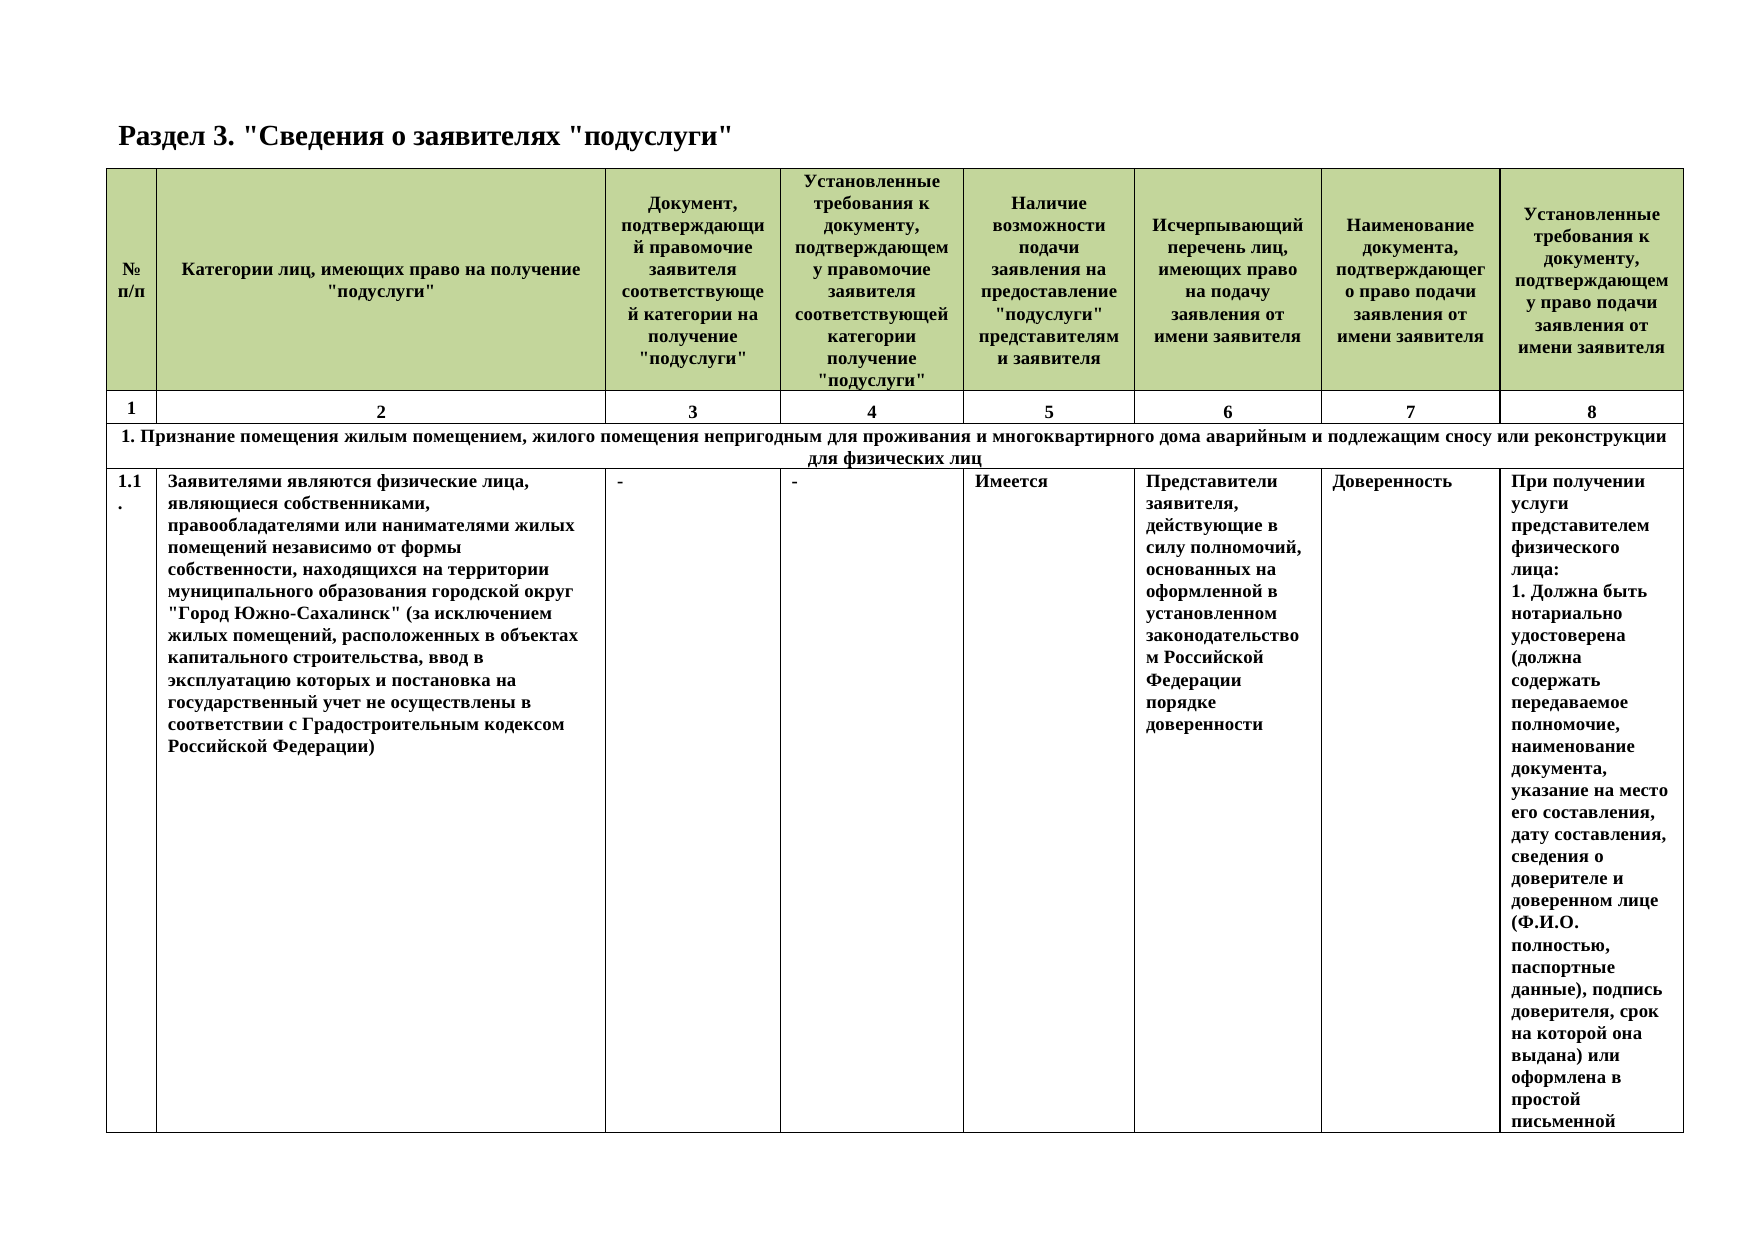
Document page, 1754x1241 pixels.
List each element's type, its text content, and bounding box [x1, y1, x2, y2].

table_cell 1. Признание помещения жилым помещением, жилого помещения непригодным для проживания и многоквартирного дома аварийным и подлежащим сносу или реконструкции для физических лиц [107, 424, 1683, 468]
table_cell 5 [964, 391, 1134, 423]
table_header Установленные требования к документу, подтверждающему право подачи заявления от имени заявителя [1501, 169, 1683, 390]
text Раздел 3. "Сведения о заявителях "подуслуги" [118, 118, 1683, 152]
table_header Документ, подтверждающий правомочие заявителя соответствующей категории на получение "подуслуги" [606, 169, 780, 390]
table_cell 1 [107, 391, 156, 423]
table_cell 6 [1135, 391, 1321, 423]
table_cell 8 [1501, 391, 1683, 423]
table_cell 2 [157, 391, 605, 423]
table_cell Доверенность [1322, 469, 1499, 1132]
table_cell 7 [1322, 391, 1499, 423]
table_header Установленные требования к документу, подтверждающему правомочие заявителя соответствующей категории получение "подуслуги" [781, 169, 963, 390]
table_cell 3 [606, 391, 780, 423]
table_cell Заявителями являются физические лица, являющиеся собственниками, правообладателями или нанимателями жилых помещений независимо от формы собственности, находящихся на территории муниципального образования городской округ "Город Южно-Сахалинск" (за исключением жилых помещений, расположенных в объектах капитального строительства, ввод в эксплуатацию которых и постановка на государственный учет не осуществлены в соответствии с Градостроительным кодексом Российской Федерации) [157, 469, 605, 1132]
table_header № п/п [107, 169, 156, 390]
table_cell 4 [781, 391, 963, 423]
table_cell - [781, 469, 963, 1132]
table_header Исчерпывающий перечень лиц, имеющих право на подачу заявления от имени заявителя [1135, 169, 1321, 390]
table_header Наличие возможности подачи заявления на предоставление "подуслуги" представителями заявителя [964, 169, 1134, 390]
table_header Наименование документа, подтверждающего право подачи заявления от имени заявителя [1322, 169, 1499, 390]
table_cell При получении услуги представителем физического лица: 1. Должна быть нотариально удостоверена (должна содержать передаваемое полномочие, наименование документа, указание на место его составления, дату составления, сведения о доверителе и доверенном лице (Ф.И.О. полностью, паспортные данные), подпись доверителя, срок на которой она выдана) или оформлена в простой письменной [1501, 469, 1683, 1132]
table_cell Имеется [964, 469, 1134, 1132]
table_cell 1.1. [107, 469, 156, 1132]
table_header Категории лиц, имеющих право на получение "подуслуги" [157, 169, 605, 390]
table_cell Представители заявителя, действующие в силу полномочий, основанных на оформленной в установленном законодательством Российской Федерации порядке доверенности [1135, 469, 1321, 1132]
table_cell - [606, 469, 780, 1132]
